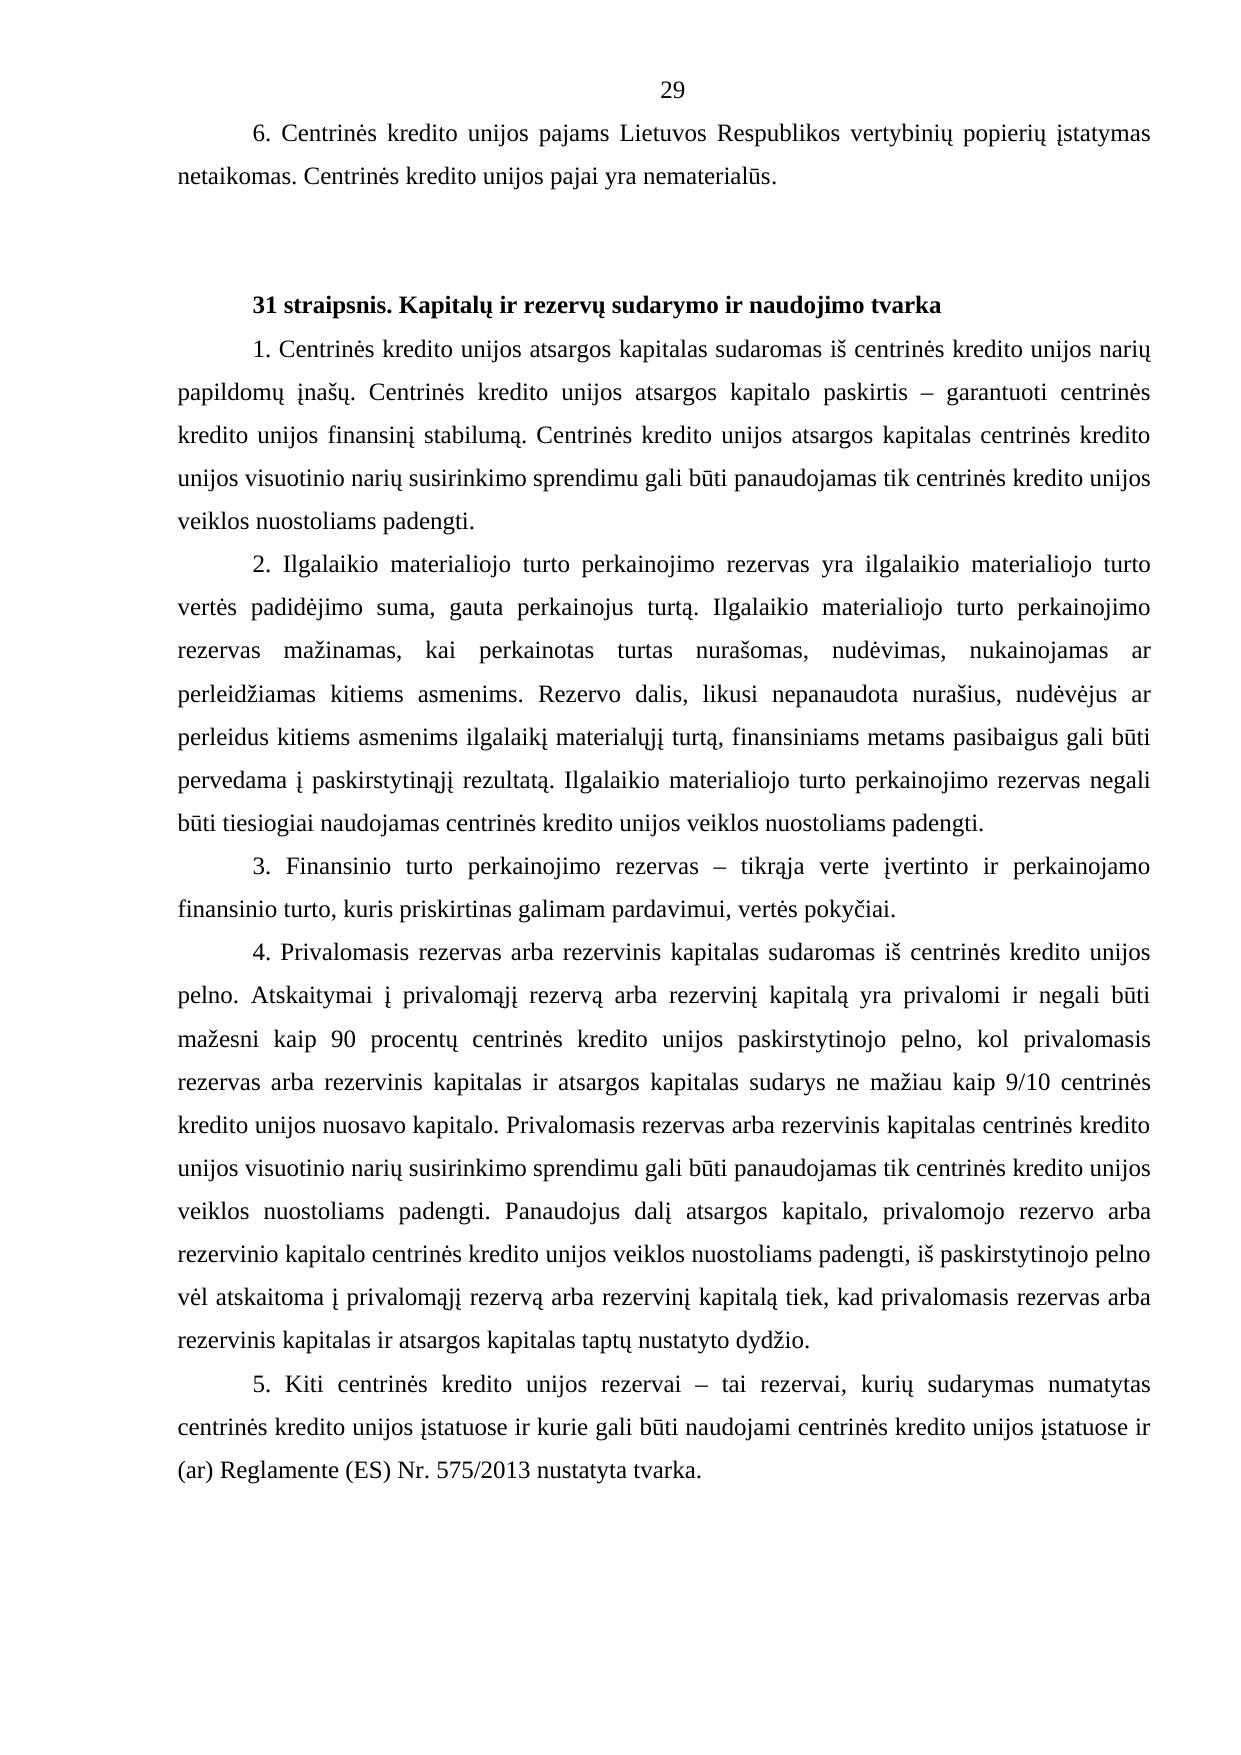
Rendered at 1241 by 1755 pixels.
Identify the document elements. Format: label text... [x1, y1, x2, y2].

text 6. Centrinės kredito unijos pajams Lietuvos Respublikos vertybinių popierių įstatymas netaikomas. Centrinės kredito unijos pajai yra nematerialūs. [177, 118, 1152, 190]
text 3. Finansinio turto perkainojimo rezervas – tikrąja verte įvertinto ir perkainojamo finansinio turto, kuris priskirtinas galimam pardavimui, vertės pokyčiai. [177, 851, 1152, 923]
text 4. Privalomasis rezervas arba rezervinis kapitalas sudaromas iš centrinės kredito unijos pelno. Atskaitymai į privalomąjį rezervą arba rezervinį kapitalą yra privalomi ir negali būti mažesni kaip 90 procentų centrinės kredito unijos paskirstytinojo pelno, kol privalomasis rezervas arba rezervinis kapitalas ir atsargos kapitalas sudarys ne mažiau kaip 9/10 centrinės kredito unijos nuosavo kapitalo. Privalomasis rezervas arba rezervinis kapitalas centrinės kredito unijos visuotinio narių susirinkimo sprendimu gali būti panaudojamas tik centrinės kredito unijos veiklos nuostoliams padengti. Panaudojus dalį atsargos kapitalo, privalomojo rezervo arba rezervinio kapitalo centrinės kredito unijos veiklos nuostoliams padengti, iš paskirstytinojo pelno vėl atskaitoma į privalomąjį rezervą arba rezervinį kapitalą tiek, kad privalomasis rezervas arba rezervinis kapitalas ir atsargos kapitalas taptų nustatyto dydžio. [177, 937, 1152, 1354]
text 31 straipsnis. Kapitalų ir rezervų sudarymo ir naudojimo tvarka [177, 291, 1152, 319]
text 5. Kiti centrinės kredito unijos rezervai – tai rezervai, kurių sudarymas numatytas centrinės kredito unijos įstatuose ir kurie gali būti naudojami centrinės kredito unijos įstatuose ir (ar) Reglamente (ES) Nr. 575/2013 nustatyta tvarka. [177, 1369, 1152, 1484]
text 2. Ilgalaikio materialiojo turto perkainojimo rezervas yra ilgalaikio materialiojo turto vertės padidėjimo suma, gauta perkainojus turtą. Ilgalaikio materialiojo turto perkainojimo rezervas mažinamas, kai perkainotas turtas nurašomas, nudėvimas, nukainojamas ar perleidžiamas kitiems asmenims. Rezervo dalis, likusi nepanaudota nurašius, nudėvėjus ar perleidus kitiems asmenims ilgalaikį materialųjį turtą, finansiniams metams pasibaigus gali būti pervedama į paskirstytinąjį rezultatą. Ilgalaikio materialiojo turto perkainojimo rezervas negali būti tiesiogiai naudojamas centrinės kredito unijos veiklos nuostoliams padengti. [177, 549, 1152, 837]
text 1. Centrinės kredito unijos atsargos kapitalas sudaromas iš centrinės kredito unijos narių papildomų įnašų. Centrinės kredito unijos atsargos kapitalo paskirtis – garantuoti centrinės kredito unijos finansinį stabilumą. Centrinės kredito unijos atsargos kapitalas centrinės kredito unijos visuotinio narių susirinkimo sprendimu gali būti panaudojamas tik centrinės kredito unijos veiklos nuostoliams padengti. [177, 334, 1152, 535]
